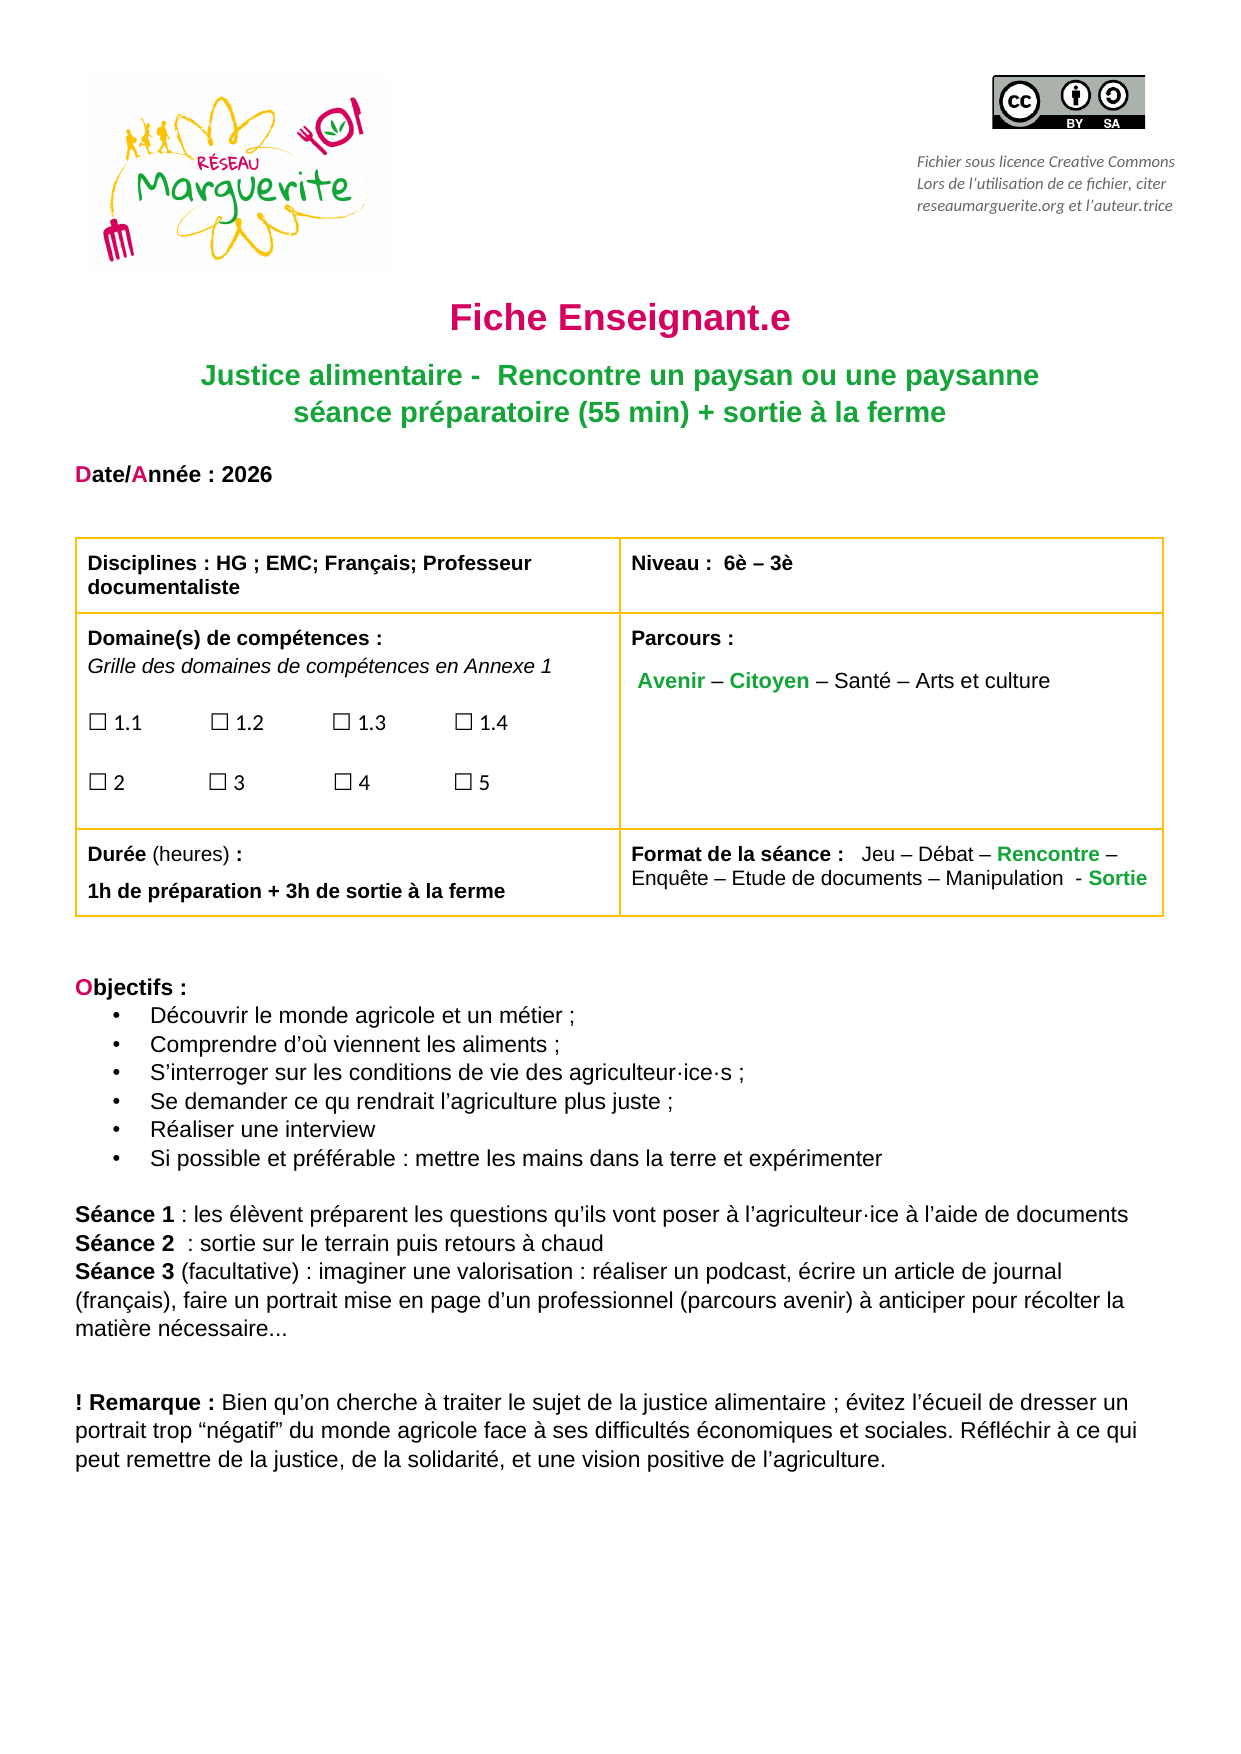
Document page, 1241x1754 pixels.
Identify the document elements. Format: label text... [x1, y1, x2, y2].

list S’interroger sur les conditions de vie des agriculteur·ice·s ; [112, 1059, 1165, 1086]
text Séance 1 : les élèvent préparent les questions qu’ils vont poser à l’agriculteur·ice à l’aide de documents [75, 1201, 1165, 1228]
text Fichier sous licence Creative Commons [917, 151, 1184, 172]
list Comprendre d’où viennent les aliments ; [112, 1031, 1165, 1057]
list Se demander ce qu rendrait l’agriculture plus juste ; [112, 1088, 1165, 1114]
list Si possible et préférable : mettre les mains dans la terre et expérimenter [112, 1144, 1165, 1171]
table_cell Format de la séance : Jeu – Débat – Rencontre – Enquête – Etude de documents – Manipulation - Sortie [621, 830, 1162, 915]
text Fiche Enseignant.e [75, 295, 1165, 338]
text Justice alimentaire - Rencontre un paysan ou une paysanne [75, 358, 1165, 392]
text Objectifs : [75, 974, 1165, 1000]
text Lors de l’utilisation de ce fichier, citer reseaumarguerite.org et l’auteur.trice [917, 173, 1184, 215]
picture [992, 75, 1150, 131]
text Séance 2 : sortie sur le terrain puis retours à chaud [75, 1230, 1165, 1256]
table_header Niveau : 6è – 3è [621, 539, 1162, 612]
text ! Remarque : Bien qu’on cherche à traiter le sujet de la justice alimentaire ; évitez l’écueil de dresser un portrait trop “négatif” du monde agricole face à ses difficultés économiques et sociales. Réfléchir à ce qui peut remettre de la justice, de la solidarité, et une vision positive de l’agriculture. [75, 1389, 1165, 1472]
table_header Disciplines : HG ; EMC; Français; Professeur documentaliste [77, 539, 619, 612]
table_cell Parcours : Avenir – Citoyen – Santé – Arts et culture [621, 614, 1162, 827]
text séance préparatoire (55 min) + sortie à la ferme [75, 396, 1165, 429]
text Date/Année : 2026 [75, 461, 1165, 488]
table_cell Domaine(s) de compétences : Grille des domaines de compétences en Annexe 1 ☐ 1.1 ☐ 1.2 ☐ 1.3 ☐ 1.4 ☐ 2 ☐ 3 ☐ 4 ☐ 5 [77, 614, 619, 827]
list Réaliser une interview [112, 1116, 1165, 1142]
table_cell Durée (heures) : 1h de préparation + 3h de sortie à la ferme [77, 830, 619, 915]
text Séance 3 (facultative) : imaginer une valorisation : réaliser un podcast, écrire un article de journal (français), faire un portrait mise en page d’un professionnel (parcours avenir) à anticiper pour récolter la matière nécessaire... [75, 1258, 1165, 1341]
list Découvrir le monde agricole et un métier ; [112, 1002, 1165, 1029]
